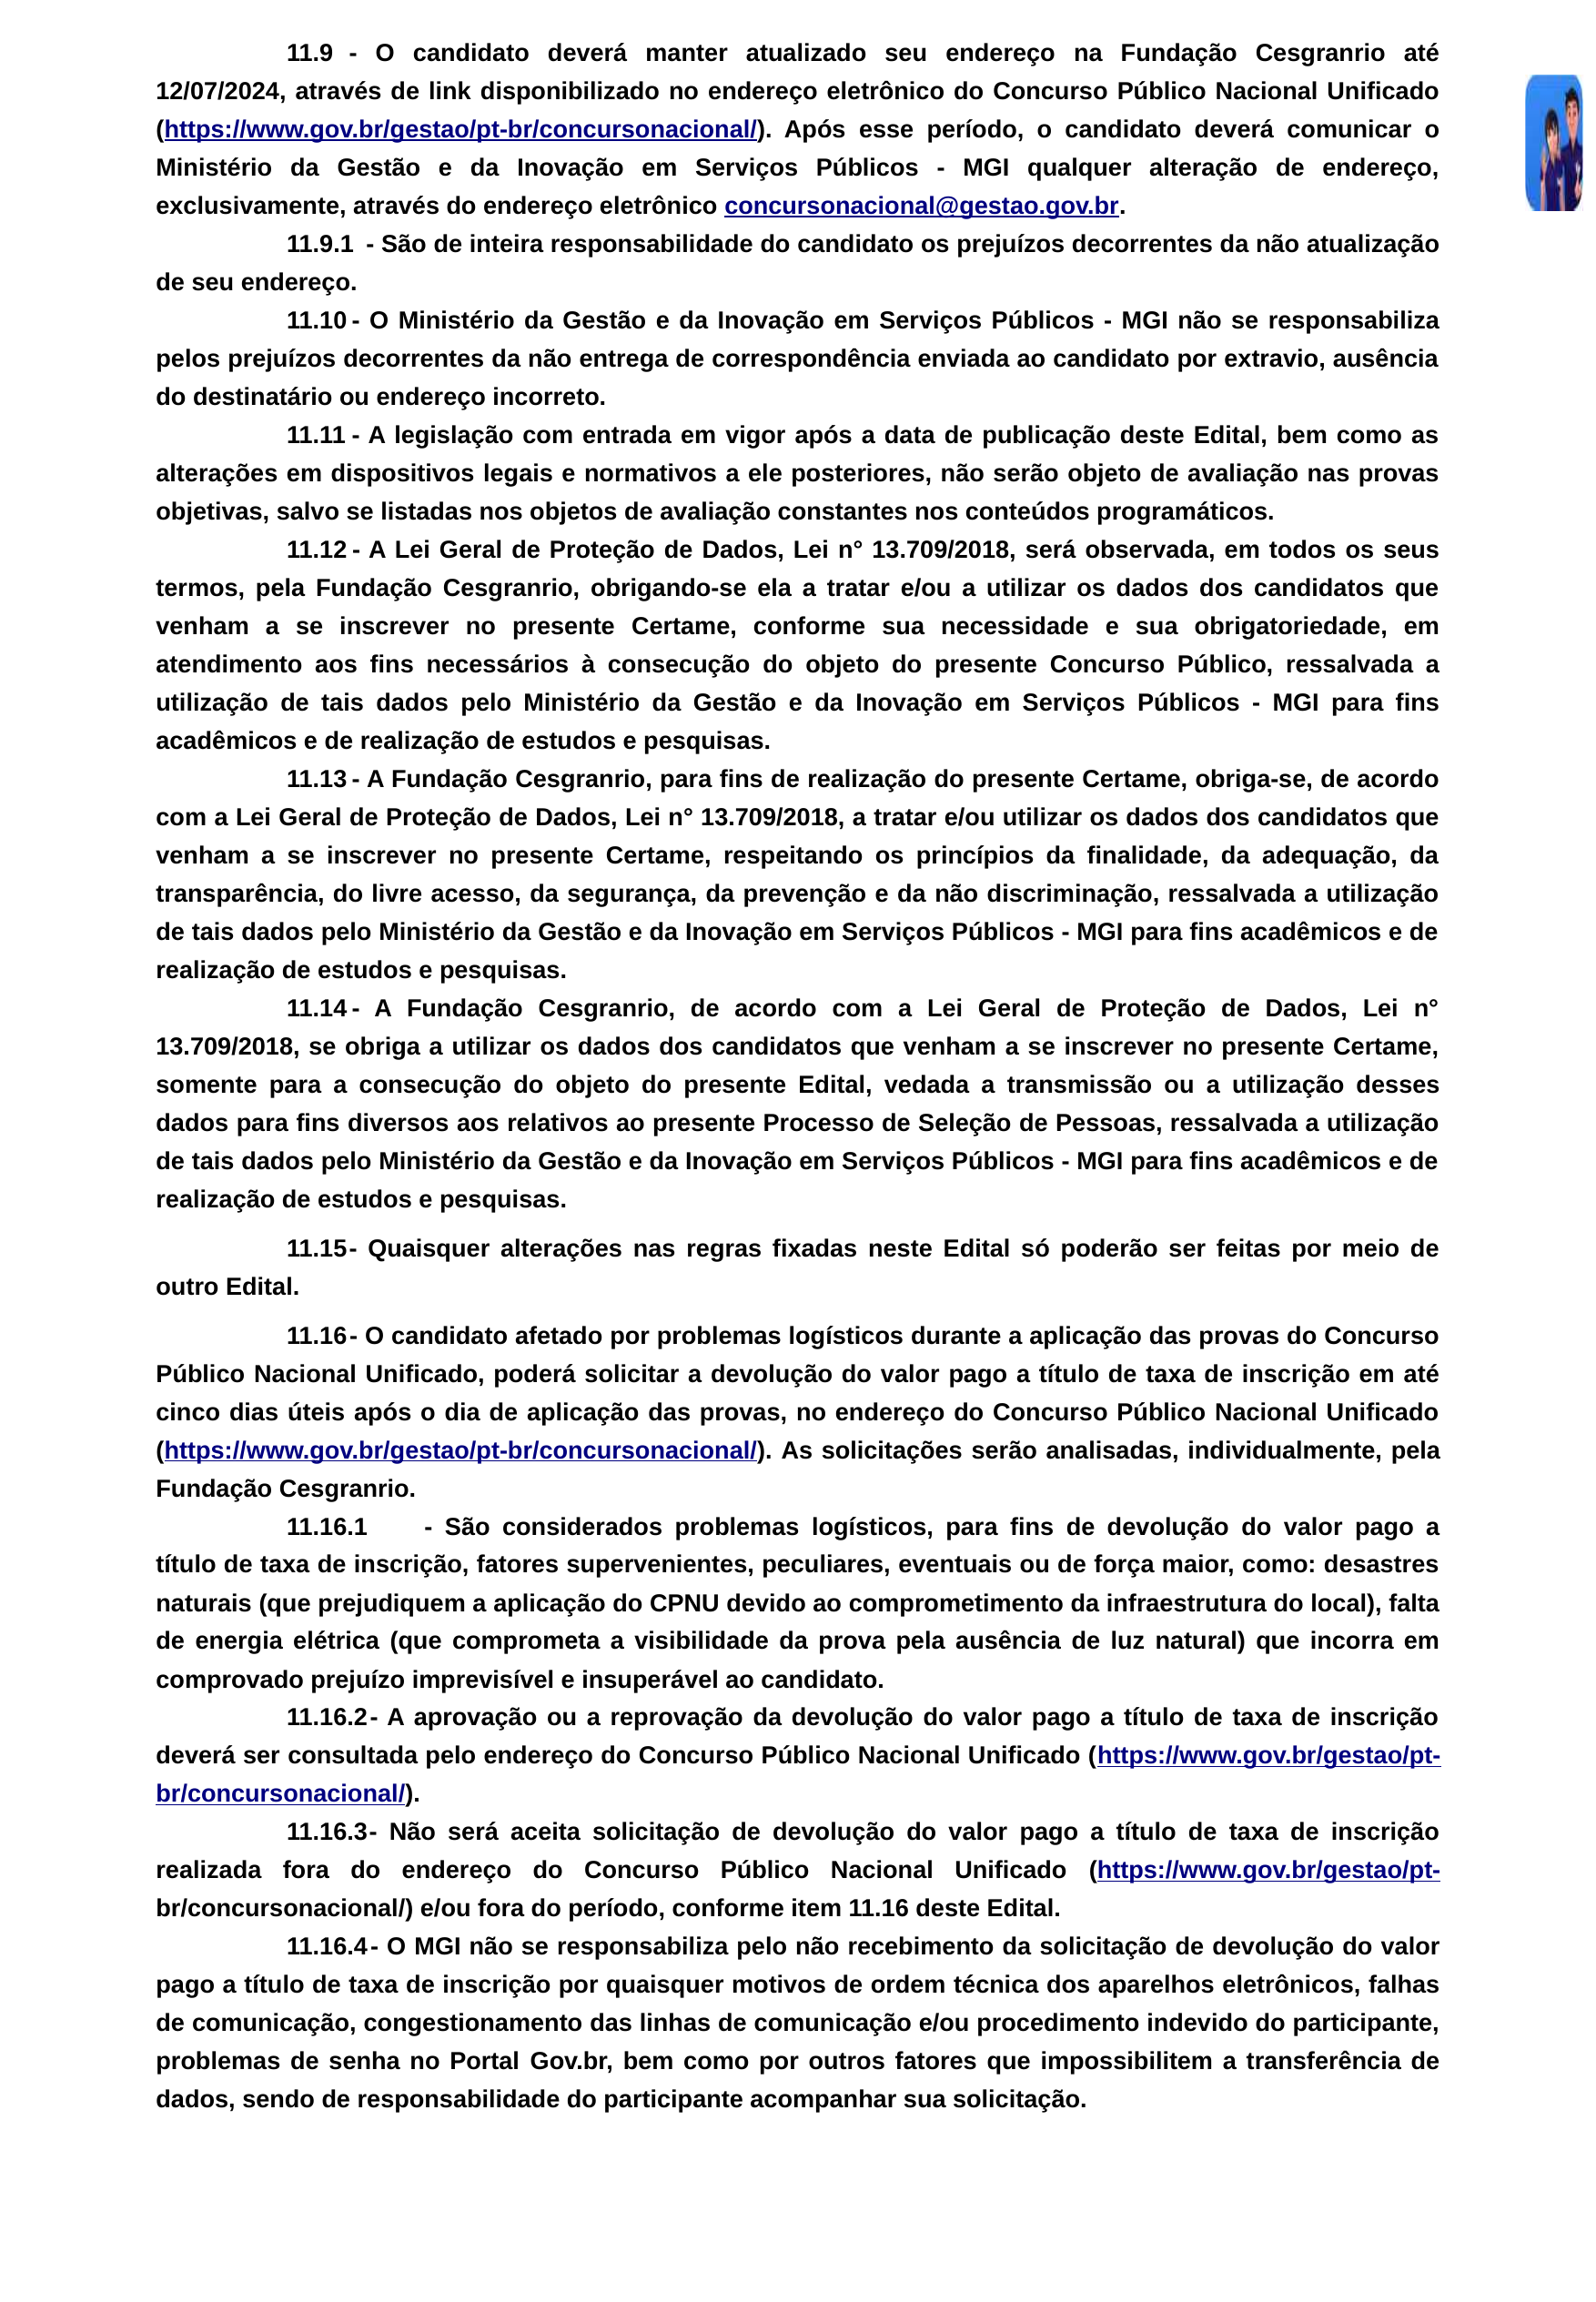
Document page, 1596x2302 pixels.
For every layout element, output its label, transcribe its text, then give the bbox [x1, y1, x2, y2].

list - A Lei Geral de Proteção de Dados, Lei n° 13.709/2018, será observada, em todos os seus termos, pela Fundação Cesgranrio, obrigando-se ela a tratar e/ou a utilizar os dados dos candidatos que venham a se inscrever no presente Certame, conforme sua necessidade e sua obrigatoriedade, em atendimento aos fins necessários à consecução do objeto do presente Concurso Público, ressalvada a utilização de tais dados pelo Ministério da Gestão e da Inovação em Serviços Públicos - MGI para fins acadêmicos e de realização de estudos e pesquisas. [156, 528, 1440, 757]
list - São considerados problemas logísticos, para fins de devolução do valor pago a título de taxa de inscrição, fatores supervenientes, peculiares, eventuais ou de força maior, como: desastres naturais (que prejudiquem a aplicação do CPNU devido ao comprometimento da infraestrutura do local), falta de energia elétrica (que comprometa a visibilidade da prova pela ausência de luz natural) que incorra em comprovado prejuízo imprevisível e insuperável ao candidato. [156, 1504, 1440, 1695]
list - Quaisquer alterações nas regras fixadas neste Edital só poderão ser feitas por meio de outro Edital. [156, 1227, 1440, 1302]
list - A aprovação ou a reprovação da devolução do valor pago a título de taxa de inscrição deverá ser consultada pelo endereço do Concurso Público Nacional Unificado (https://www.gov.br/gestao/pt-br/concursonacional/). [156, 1695, 1440, 1810]
list - São de inteira responsabilidade do candidato os prejuízos decorrentes da não atualização de seu endereço. [156, 222, 1440, 298]
list - O Ministério da Gestão e da Inovação em Serviços Públicos - MGI não se responsabiliza pelos prejuízos decorrentes da não entrega de correspondência enviada ao candidato por extravio, ausência do destinatário ou endereço incorreto. [156, 298, 1440, 413]
list - O candidato afetado por problemas logísticos durante a aplicação das provas do Concurso Público Nacional Unificado, poderá solicitar a devolução do valor pago a título de taxa de inscrição em até cinco dias úteis após o dia de aplicação das provas, no endereço do Concurso Público Nacional Unificado (https://www.gov.br/gestao/pt-br/concursonacional/). As solicitações serão analisadas, individualmente, pela Fundação Cesgranrio. [156, 1313, 1440, 1504]
list - Não será aceita solicitação de devolução do valor pago a título de taxa de inscrição realizada fora do endereço do Concurso Público Nacional Unificado (https://www.gov.br/gestao/pt- br/concursonacional/) e/ou fora do período, conforme item 11.16 deste Edital. [156, 1810, 1440, 1924]
list - A Fundação Cesgranrio, para fins de realização do presente Certame, obriga-se, de acordo com a Lei Geral de Proteção de Dados, Lei n° 13.709/2018, a tratar e/ou utilizar os dados dos candidatos que venham a se inscrever no presente Certame, respeitando os princípios da finalidade, da adequação, da transparência, do livre acesso, da segurança, da prevenção e da não discriminação, ressalvada a utilização de tais dados pelo Ministério da Gestão e da Inovação em Serviços Públicos - MGI para fins acadêmicos e de realização de estudos e pesquisas. [156, 757, 1440, 985]
list - A Fundação Cesgranrio, de acordo com a Lei Geral de Proteção de Dados, Lei n° 13.709/2018, se obriga a utilizar os dados dos candidatos que venham a se inscrever no presente Certame, somente para a consecução do objeto do presente Edital, vedada a transmissão ou a utilização desses dados para fins diversos aos relativos ao presente Processo de Seleção de Pessoas, ressalvada a utilização de tais dados pelo Ministério da Gestão e da Inovação em Serviços Públicos - MGI para fins acadêmicos e de realização de estudos e pesquisas. [156, 985, 1440, 1215]
list - O candidato deverá manter atualizado seu endereço na Fundação Cesgranrio até 12/07/2024, através de link disponibilizado no endereço eletrônico do Concurso Público Nacional Unificado (https://www.gov.br/gestao/pt-br/concursonacional/). Após esse período, o candidato deverá comunicar o Ministério da Gestão e da Inovação em Serviços Públicos - MGI qualquer alteração de endereço, exclusivamente, através do endereço eletrônico concursonacional@gestao.gov.br. [156, 31, 1440, 222]
list - A legislação com entrada em vigor após a data de publicação deste Edital, bem como as alterações em dispositivos legais e normativos a ele posteriores, não serão objeto de avaliação nas provas objetivas, salvo se listadas nos objetos de avaliação constantes nos conteúdos programáticos. [156, 413, 1440, 528]
list - O MGI não se responsabiliza pelo não recebimento da solicitação de devolução do valor pago a título de taxa de inscrição por quaisquer motivos de ordem técnica dos aparelhos eletrônicos, falhas de comunicação, congestionamento das linhas de comunicação e/ou procedimento indevido do participante, problemas de senha no Portal Gov.br, bem como por outros fatores que impossibilitem a transferência de dados, sendo de responsabilidade do participante acompanhar sua solicitação. [156, 1924, 1440, 2115]
